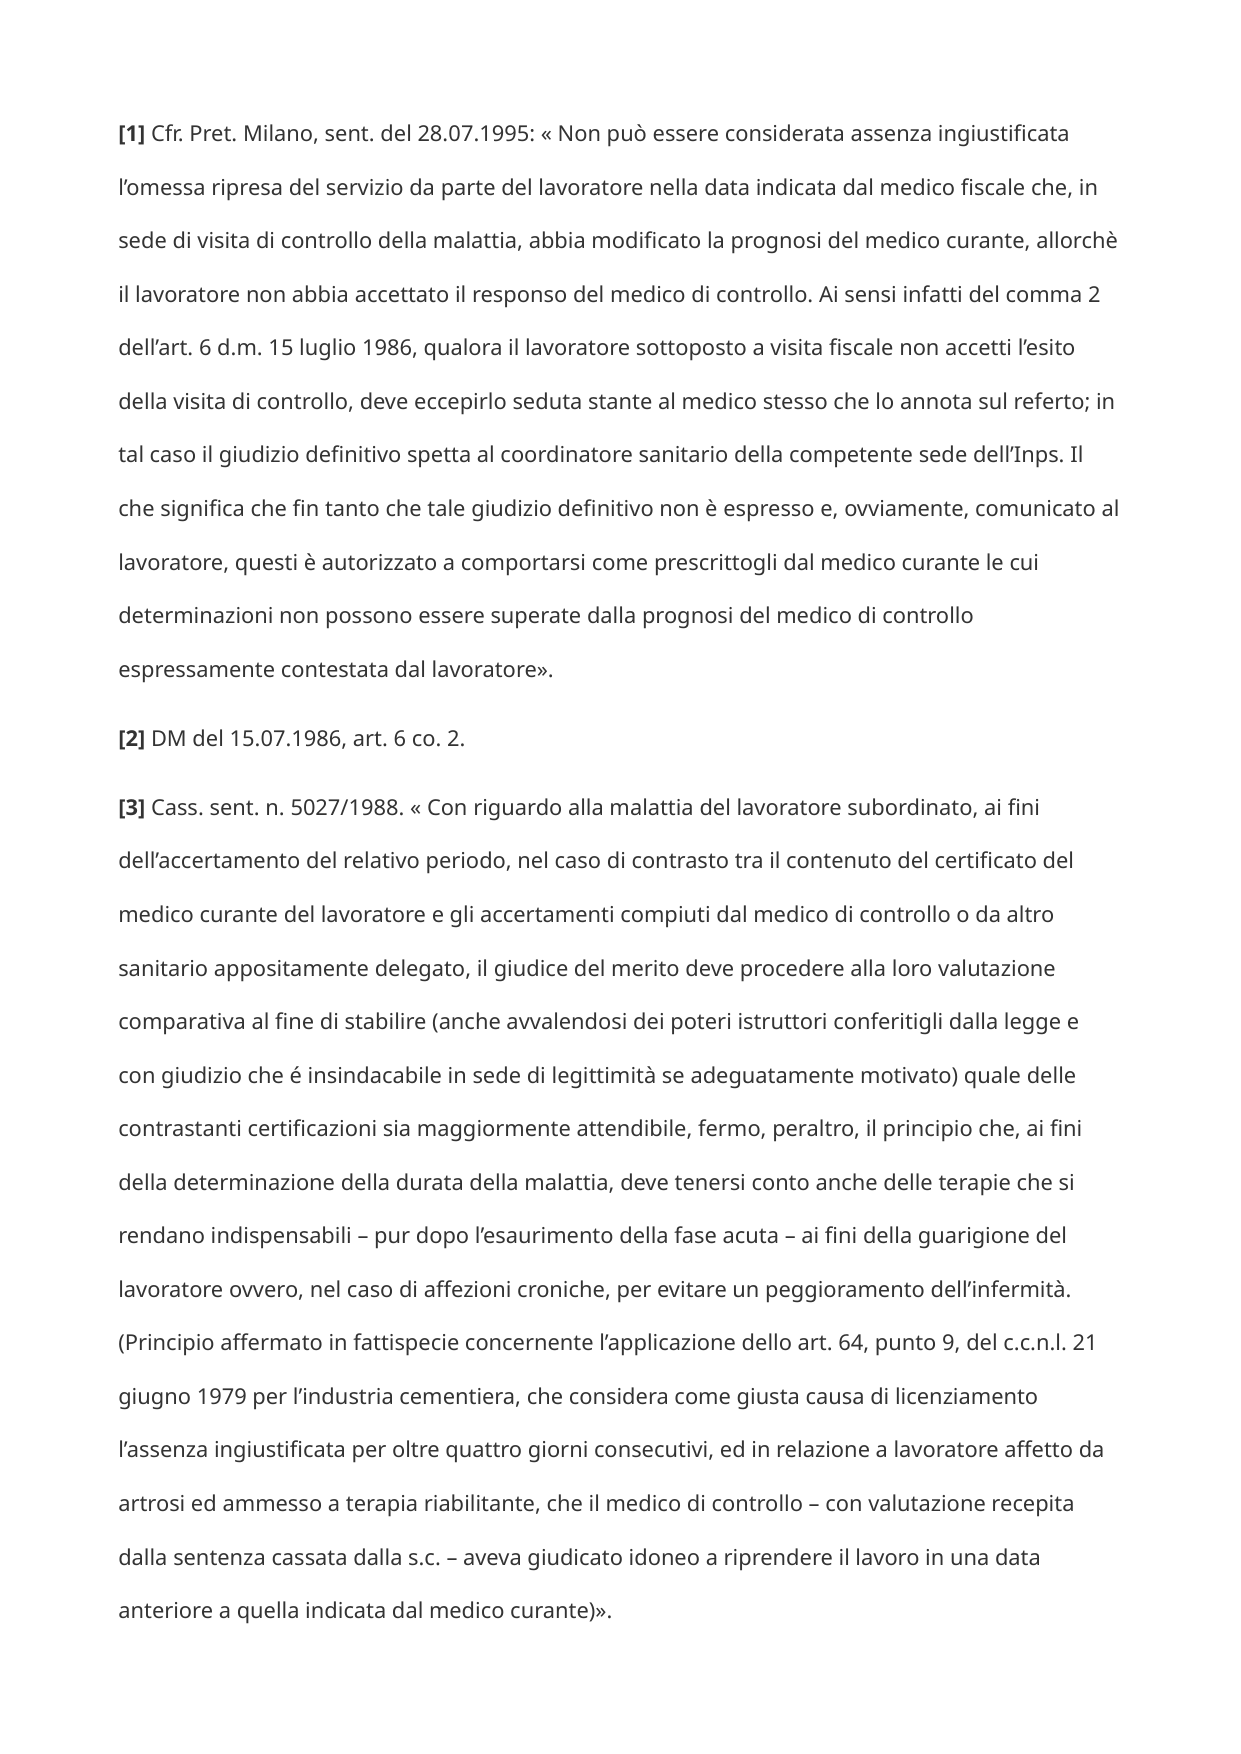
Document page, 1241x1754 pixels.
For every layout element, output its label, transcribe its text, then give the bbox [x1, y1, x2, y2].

text [3] Cass. sent. n. 5027/1988. « Con riguardo alla malattia del lavoratore subordinato, ai fini dell’accertamento del relativo periodo, nel caso di contrasto tra il contenuto del certificato del medico curante del lavoratore e gli accertamenti compiuti dal medico di controllo o da altro sanitario appositamente delegato, il giudice del merito deve procedere alla loro valutazione comparativa al fine di stabilire (anche avvalendosi dei poteri istruttori conferitigli dalla legge e con giudizio che é insindacabile in sede di legittimità se adeguatamente motivato) quale delle contrastanti certificazioni sia maggiormente attendibile, fermo, peraltro, il principio che, ai fini della determinazione della durata della malattia, deve tenersi conto anche delle terapie che si rendano indispensabili – pur dopo l’esaurimento della fase acuta – ai fini della guarigione del lavoratore ovvero, nel caso di affezioni croniche, per evitare un peggioramento dell’infermità. (Principio affermato in fattispecie concernente l’applicazione dello art. 64, punto 9, del c.c.n.l. 21 giugno 1979 per l’industria cementiera, che considera come giusta causa di licenziamento l’assenza ingiustificata per oltre quattro giorni consecutivi, ed in relazione a lavoratore affetto da artrosi ed ammesso a terapia riabilitante, che il medico di controllo – con valutazione recepita dalla sentenza cassata dalla s.c. – aveva giudicato idoneo a riprendere il lavoro in una data anteriore a quella indicata dal medico curante)». [118, 792, 1122, 1625]
text [2] DM del 15.07.1986, art. 6 co. 2. [118, 723, 1122, 752]
text [1] Cfr. Pret. Milano, sent. del 28.07.1995: « Non può essere considerata assenza ingiustificata l’omessa ripresa del servizio da parte del lavoratore nella data indicata dal medico fiscale che, in sede di visita di controllo della malattia, abbia modificato la prognosi del medico curante, allorchè il lavoratore non abbia accettato il responso del medico di controllo. Ai sensi infatti del comma 2 dell’art. 6 d.m. 15 luglio 1986, qualora il lavoratore sottoposto a visita fiscale non accetti l’esito della visita di controllo, deve eccepirlo seduta stante al medico stesso che lo annota sul referto; in tal caso il giudizio definitivo spetta al coordinatore sanitario della competente sede dell’Inps. Il che significa che fin tanto che tale giudizio definitivo non è espresso e, ovviamente, comunicato al lavoratore, questi è autorizzato a comportarsi come prescrittogli dal medico curante le cui determinazioni non possono essere superate dalla prognosi del medico di controllo espressamente contestata dal lavoratore». [118, 118, 1122, 683]
